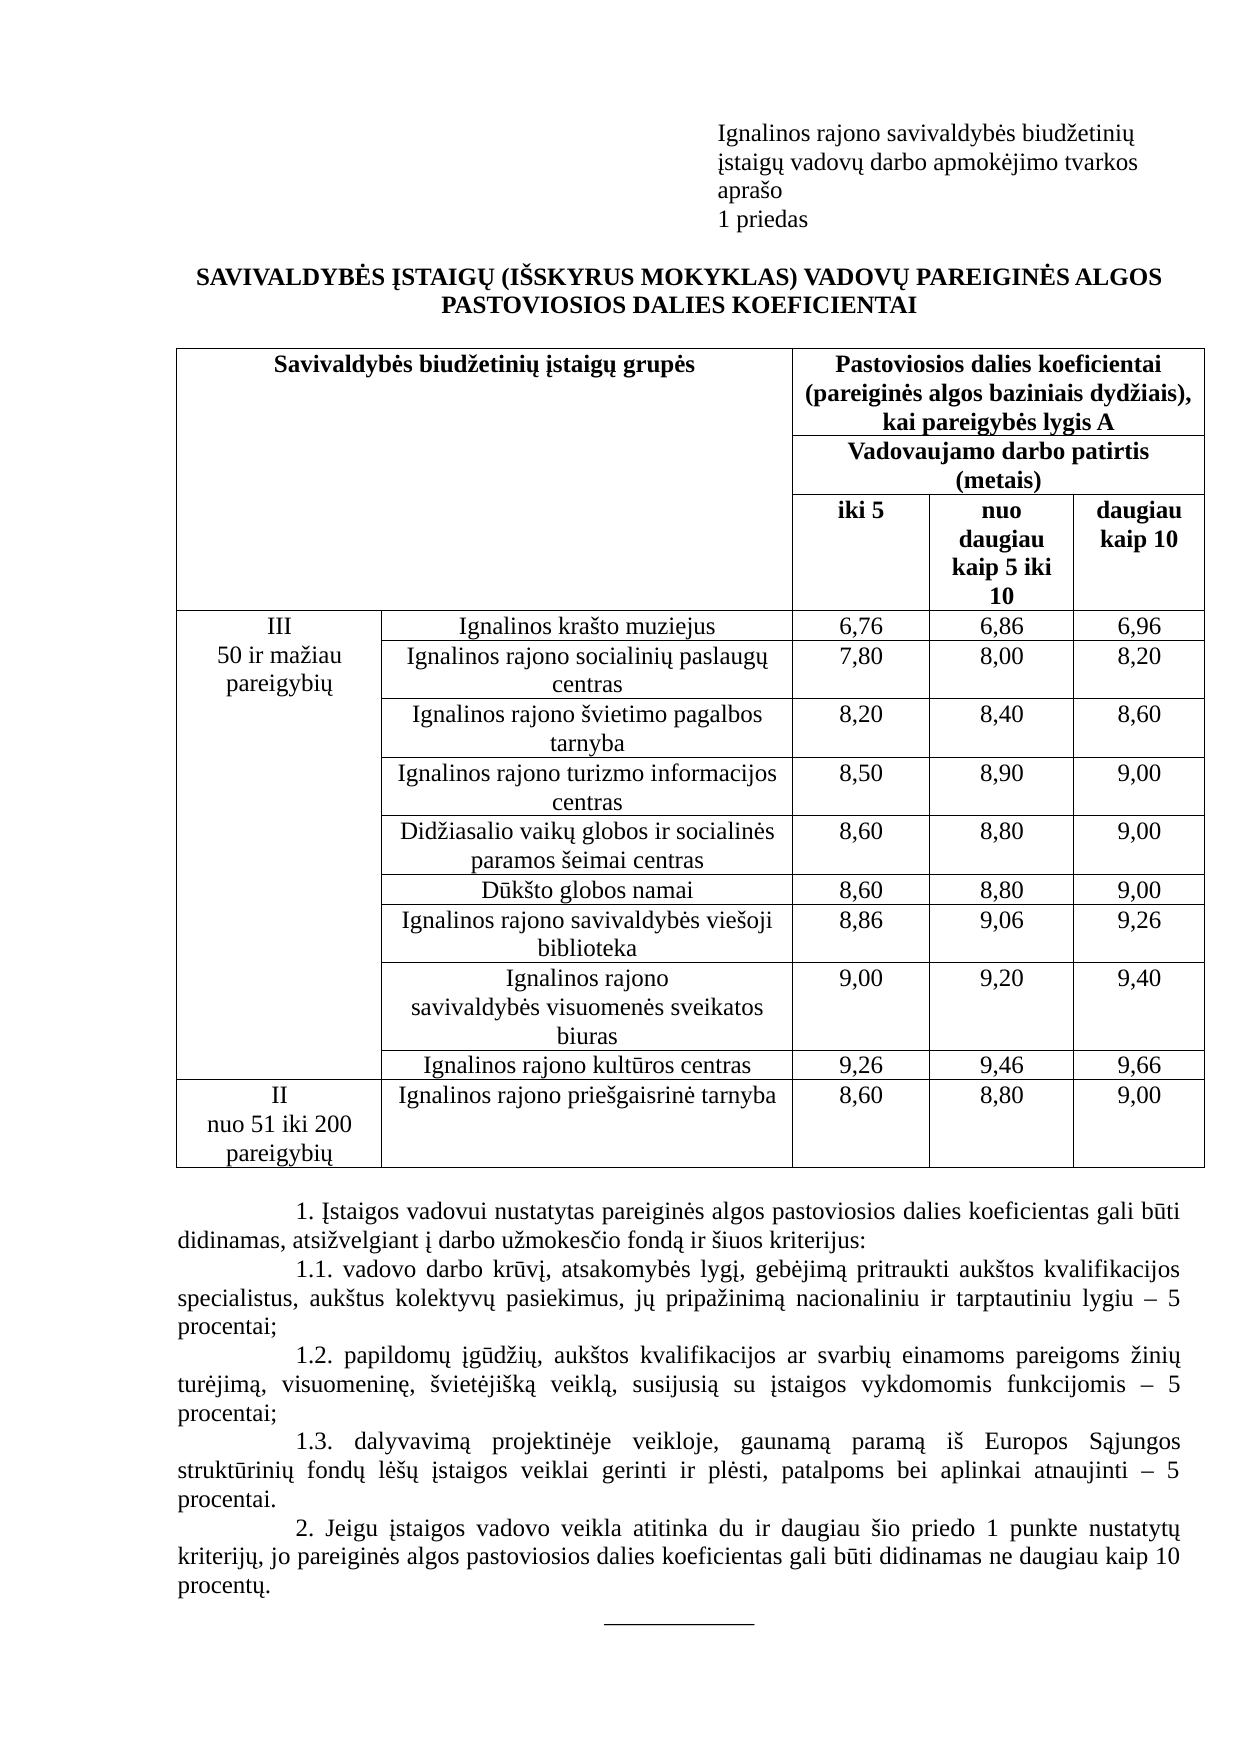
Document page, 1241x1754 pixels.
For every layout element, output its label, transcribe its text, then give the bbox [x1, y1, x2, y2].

text 1.2. papildomų įgūdžių, aukštos kvalifikacijos ar svarbių einamoms pareigoms žinių turėjimą, visuomeninę, švietėjišką veiklą, susijusią su įstaigos vykdomomis funkcijomis – 5 procentai; [177, 1340, 1181, 1426]
table_cell Ignalinos rajono turizmo informacijos centras [382, 758, 792, 815]
text 1 priedas [200, 204, 1181, 233]
table_cell 6,86 [930, 611, 1073, 640]
text aprašo [717, 176, 1181, 204]
table_cell 9,26 [1074, 905, 1204, 962]
table_cell Ignalinos rajono priešgaisrinė tarnyba [382, 1080, 792, 1167]
table_cell 7,80 [793, 641, 929, 698]
table_cell 8,86 [793, 905, 929, 962]
table_cell II nuo 51 iki 200 pareigybių [177, 1080, 381, 1167]
table_cell 8,60 [1074, 699, 1204, 757]
table_cell Ignalinos rajono savivaldybės visuomenės sveikatos biuras [382, 963, 792, 1049]
table_cell 8,90 [930, 758, 1073, 815]
table_cell nuo daugiau kaip 5 iki 10 [930, 495, 1073, 610]
table_cell Vadovaujamo darbo patirtis (metais) [793, 436, 1204, 494]
table_cell daugiau kaip 10 [1074, 495, 1204, 610]
table_cell 9,66 [1074, 1051, 1204, 1079]
text 2. Jeigu įstaigos vadovo veikla atitinka du ir daugiau šio priedo 1 punkte nustatytų kriterijų, jo pareiginės algos pastoviosios dalies koeficientas gali būti didinamas ne daugiau kaip 10 procentų. [177, 1513, 1181, 1599]
table_cell 9,06 [930, 905, 1073, 962]
table_cell Ignalinos krašto muziejus [382, 611, 792, 640]
table_cell 6,96 [1074, 611, 1204, 640]
table_cell 8,60 [793, 816, 929, 874]
table_cell Ignalinos rajono švietimo pagalbos tarnyba [382, 699, 792, 757]
table_cell 8,80 [930, 1080, 1073, 1167]
table_header Pastoviosios dalies koeficientai (pareiginės algos baziniais dydžiais), kai pareigybės lygis A [793, 349, 1204, 435]
text 1. Įstaigos vadovui nustatytas pareiginės algos pastoviosios dalies koeficientas gali būti didinamas, atsižvelgiant į darbo užmokesčio fondą ir šiuos kriterijus: [177, 1196, 1181, 1254]
table_cell Ignalinos rajono kultūros centras [382, 1051, 792, 1079]
text 1.3. dalyvavimą projektinėje veikloje, gaunamą paramą iš Europos Sąjungos struktūrinių fondų lėšų įstaigos veiklai gerinti ir plėsti, patalpoms bei aplinkai atnaujinti – 5 procentai. [177, 1426, 1181, 1513]
table_cell 8,20 [793, 699, 929, 757]
table_cell 9,40 [1074, 963, 1204, 1049]
table_cell 9,46 [930, 1051, 1073, 1079]
table_cell 8,50 [793, 758, 929, 815]
table_cell 8,80 [930, 875, 1073, 904]
table_cell 8,80 [930, 816, 1073, 874]
text ____________ [177, 1599, 1181, 1628]
text SAVIVALDYBĖS ĮSTAIGŲ (IŠSKYRUS MOKYKLAS) VADOVŲ PAREIGINĖS ALGOS PASTOVIOSIOS DALIES KOEFICIENTAI [177, 262, 1181, 319]
text Ignalinos rajono savivaldybės biudžetinių [717, 118, 1181, 147]
table_cell 9,00 [1074, 816, 1204, 874]
text 1.1. vadovo darbo krūvį, atsakomybės lygį, gebėjimą pritraukti aukštos kvalifikacijos specialistus, aukštus kolektyvų pasiekimus, jų pripažinimą nacionaliniu ir tarptautiniu lygiu – 5 procentai; [177, 1254, 1181, 1340]
table_cell iki 5 [793, 495, 929, 610]
table_cell 9,00 [1074, 758, 1204, 815]
table_cell 6,76 [793, 611, 929, 640]
table_cell 9,20 [930, 963, 1073, 1049]
table_cell III 50 ir mažiau pareigybių [177, 611, 381, 1079]
table_cell Didžiasalio vaikų globos ir socialinės paramos šeimai centras [382, 816, 792, 874]
table_cell 9,00 [1074, 1080, 1204, 1167]
table_cell 9,00 [793, 963, 929, 1049]
table_cell 8,40 [930, 699, 1073, 757]
table_cell 8,00 [930, 641, 1073, 698]
table_cell Dūkšto globos namai [382, 875, 792, 904]
text įstaigų vadovų darbo apmokėjimo tvarkos [717, 147, 1181, 176]
table_cell 9,26 [793, 1051, 929, 1079]
table_cell 8,20 [1074, 641, 1204, 698]
table_cell Ignalinos rajono socialinių paslaugų centras [382, 641, 792, 698]
table_header Savivaldybės biudžetinių įstaigų grupės [177, 349, 792, 610]
table_cell Ignalinos rajono savivaldybės viešoji biblioteka [382, 905, 792, 962]
table_cell 8,60 [793, 1080, 929, 1167]
table_cell 8,60 [793, 875, 929, 904]
table_cell 9,00 [1074, 875, 1204, 904]
